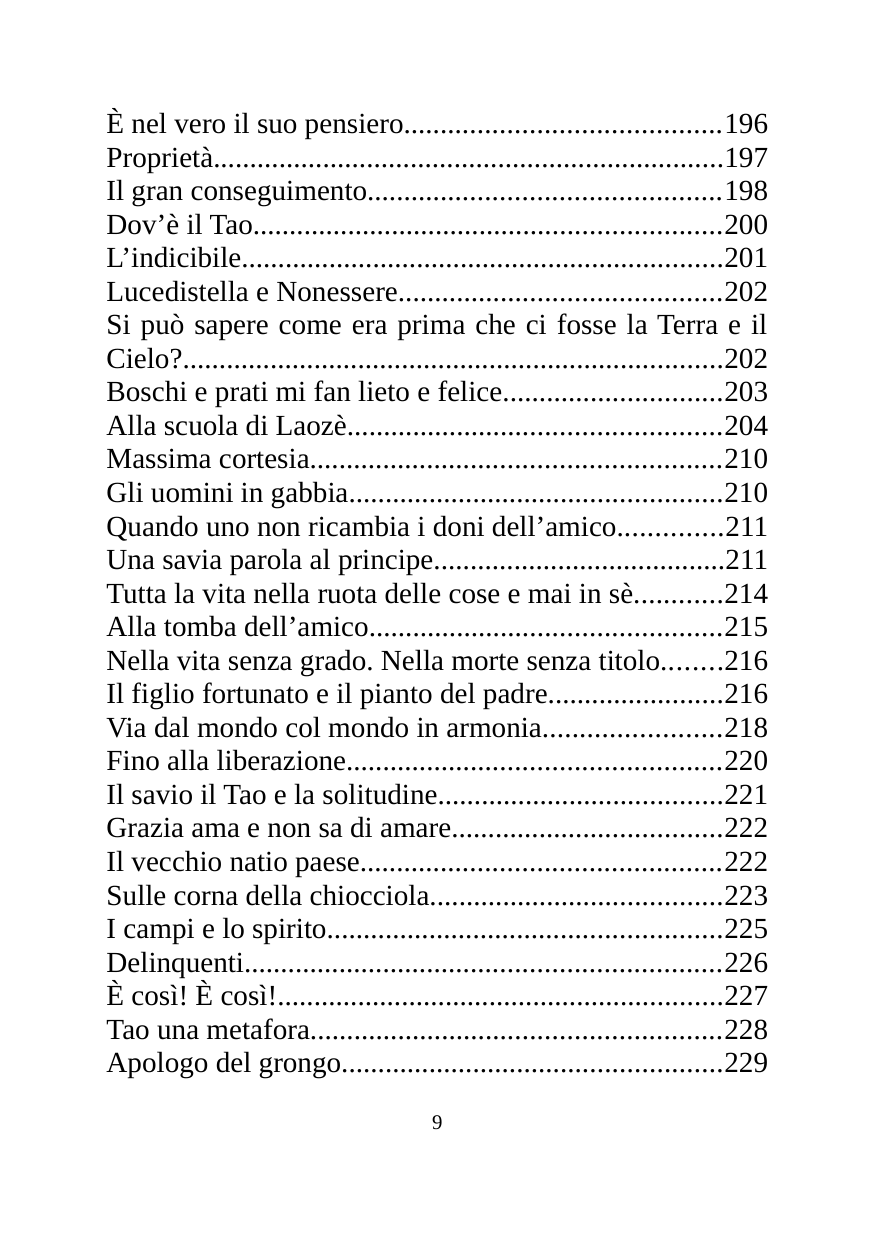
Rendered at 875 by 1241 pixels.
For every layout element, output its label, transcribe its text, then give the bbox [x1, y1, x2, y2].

text Lucedistella e Nonessere. 202 [106, 274, 768, 307]
text È nel vero il suo pensiero. 196 [106, 106, 768, 140]
text I campi e lo spirito. 225 [106, 911, 768, 945]
text Il vecchio natio paese. 222 [106, 844, 768, 878]
text Delinquenti. 226 [106, 945, 768, 978]
text Via dal mondo col mondo in armonia. 218 [106, 710, 768, 743]
text L’indicibile. 201 [106, 240, 768, 274]
text È così! È così! 227 [106, 978, 768, 1012]
text Tutta la vita nella ruota delle cose e mai in sè. 214 [106, 576, 768, 609]
text Dov’è il Tao. 200 [106, 207, 768, 240]
text Alla scuola di Laozè. 204 [106, 408, 768, 442]
text Gli uomini in gabbia. 210 [106, 475, 768, 509]
text Si può sapere come era prima che ci fosse la Terra e il Cielo? 202 [106, 307, 768, 374]
text Apologo del grongo. 229 [106, 1045, 768, 1079]
text Una savia parola al principe. 211 [106, 542, 768, 576]
text Sulle corna della chiocciola. 223 [106, 878, 768, 911]
text Proprietà. 197 [106, 140, 768, 173]
text Il figlio fortunato e il pianto del padre. 216 [106, 676, 768, 710]
text Quando uno non ricambia i doni dell’amico. 211 [106, 509, 768, 542]
text Grazia ama e non sa di amare. 222 [106, 811, 768, 844]
text Il gran conseguimento. 198 [106, 173, 768, 207]
text Il savio il Tao e la solitudine. 221 [106, 777, 768, 811]
text Fino alla liberazione. 220 [106, 743, 768, 777]
text Boschi e prati mi fan lieto e felice. 203 [106, 374, 768, 408]
text Massima cortesia. 210 [106, 442, 768, 475]
text Alla tomba dell’amico. 215 [106, 609, 768, 643]
text Tao una metafora. 228 [106, 1012, 768, 1045]
text Nella vita senza grado. Nella morte senza titolo. 216 [106, 643, 768, 676]
